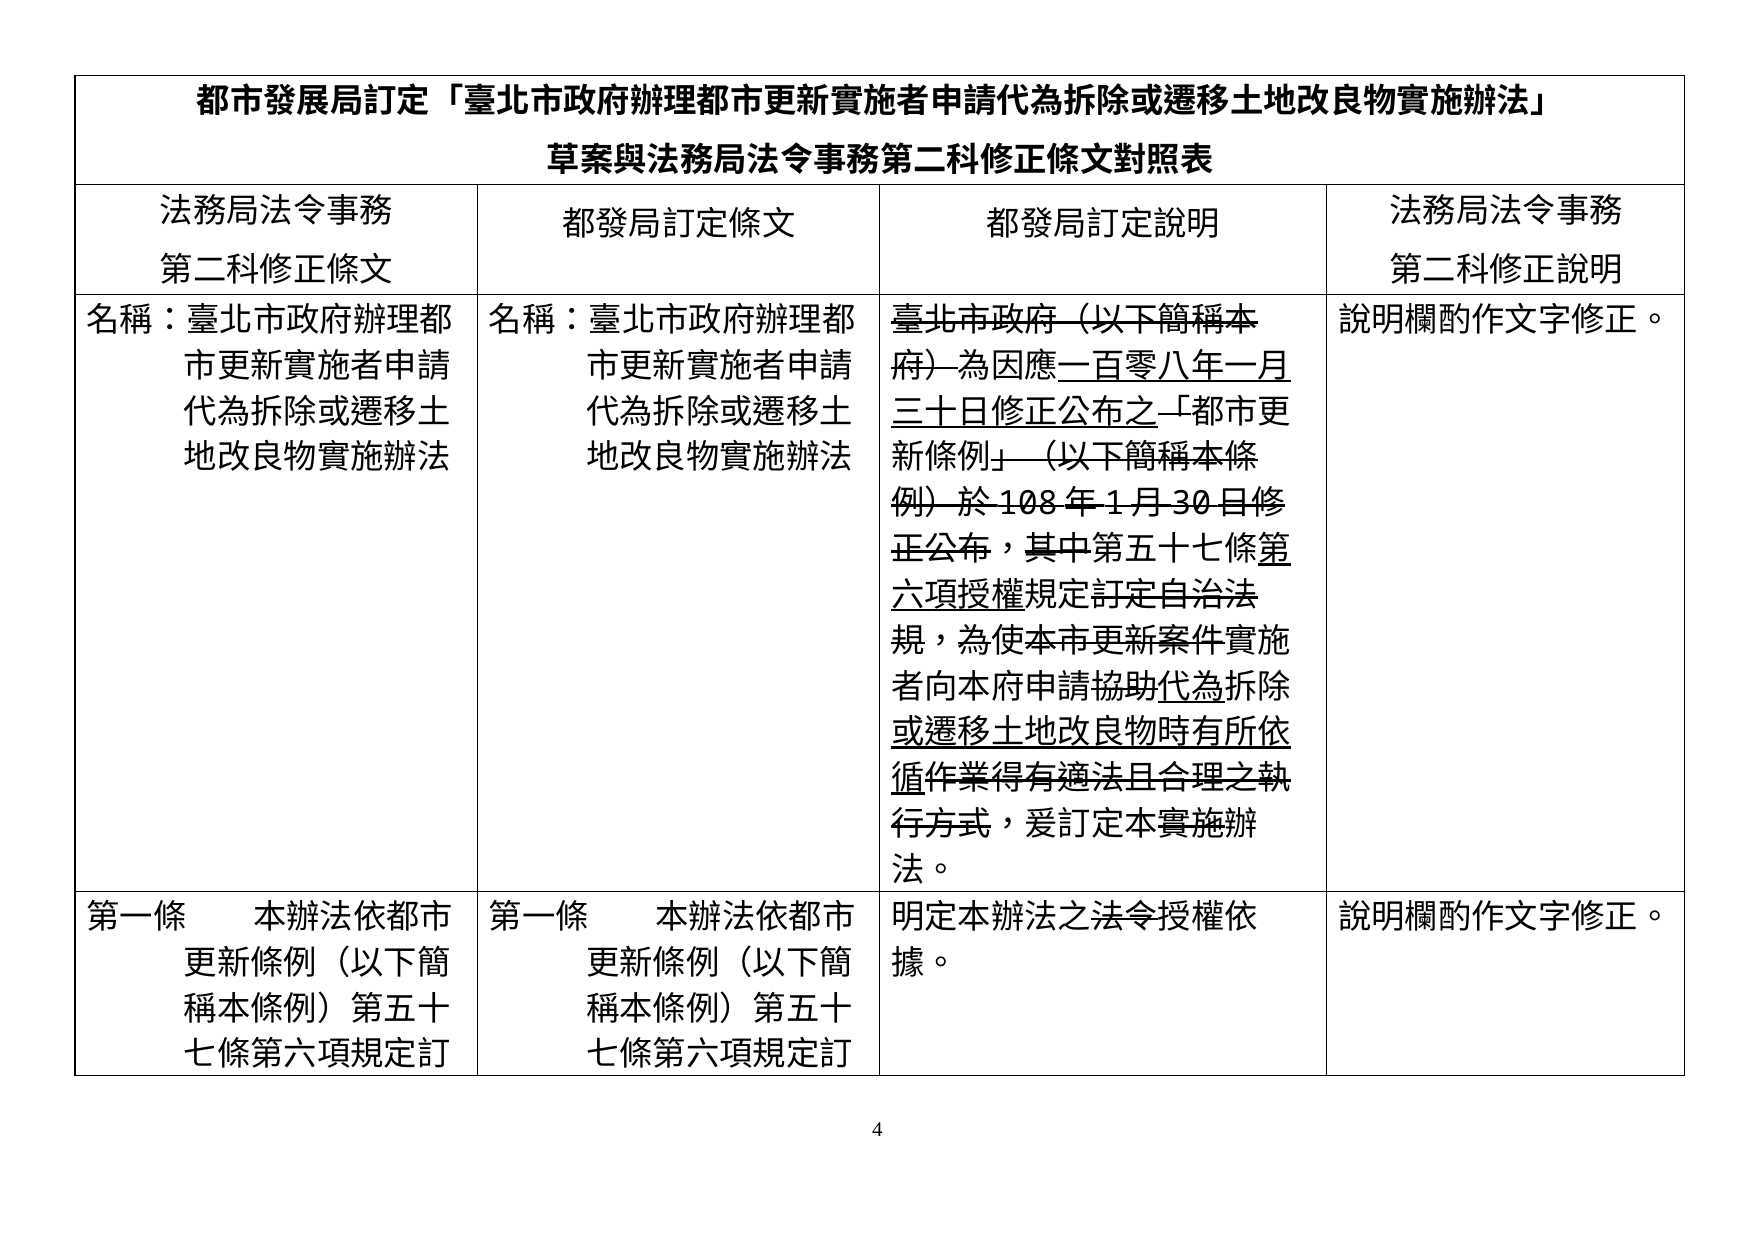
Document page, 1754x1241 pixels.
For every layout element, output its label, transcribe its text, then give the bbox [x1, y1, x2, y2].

table_header 都市發展局訂定「臺北市政府辦理都市更新實施者申請代為拆除或遷移土地改良物實施辦法」 草案與法務局法令事務第二科修正條文對照表 [76, 76, 1684, 184]
table_cell 明定本辦法之法令授權依據。 [880, 892, 1326, 1075]
table_cell 名稱：臺北市政府辦理都市更新實施者申請代為拆除或遷移土地改良物實施辦法 [76, 295, 477, 891]
table_cell 第一條 本辦法依都市更新條例（以下簡稱本條例）第五十七條第六項規定訂 [478, 892, 879, 1075]
table_cell 說明欄酌作文字修正。 [1327, 295, 1684, 891]
table_cell 都發局訂定說明 [880, 185, 1326, 294]
table_cell 臺北市政府（以下簡稱本府）為因應一百零八年一月三十日修正公布之「都市更新條例」（以下簡稱本條例）於108年1月30日修正公布，其中第五十七條第六項授權規定訂定自治法規，為使本市更新案件實施者向本府申請協助代為拆除或遷移土地改良物時有所依循作業得有適法且合理之執行方式，爰訂定本實施辦法。 [880, 295, 1326, 891]
table_cell 法務局法令事務 第二科修正條文 [76, 185, 477, 294]
table_cell 第一條 本辦法依都市更新條例（以下簡稱本條例）第五十七條第六項規定訂 [76, 892, 477, 1075]
table_cell 都發局訂定條文 [478, 185, 879, 294]
table_cell 說明欄酌作文字修正。 [1327, 892, 1684, 1075]
table_cell 名稱：臺北市政府辦理都市更新實施者申請代為拆除或遷移土地改良物實施辦法 [478, 295, 879, 891]
table_cell 法務局法令事務 第二科修正說明 [1327, 185, 1684, 294]
